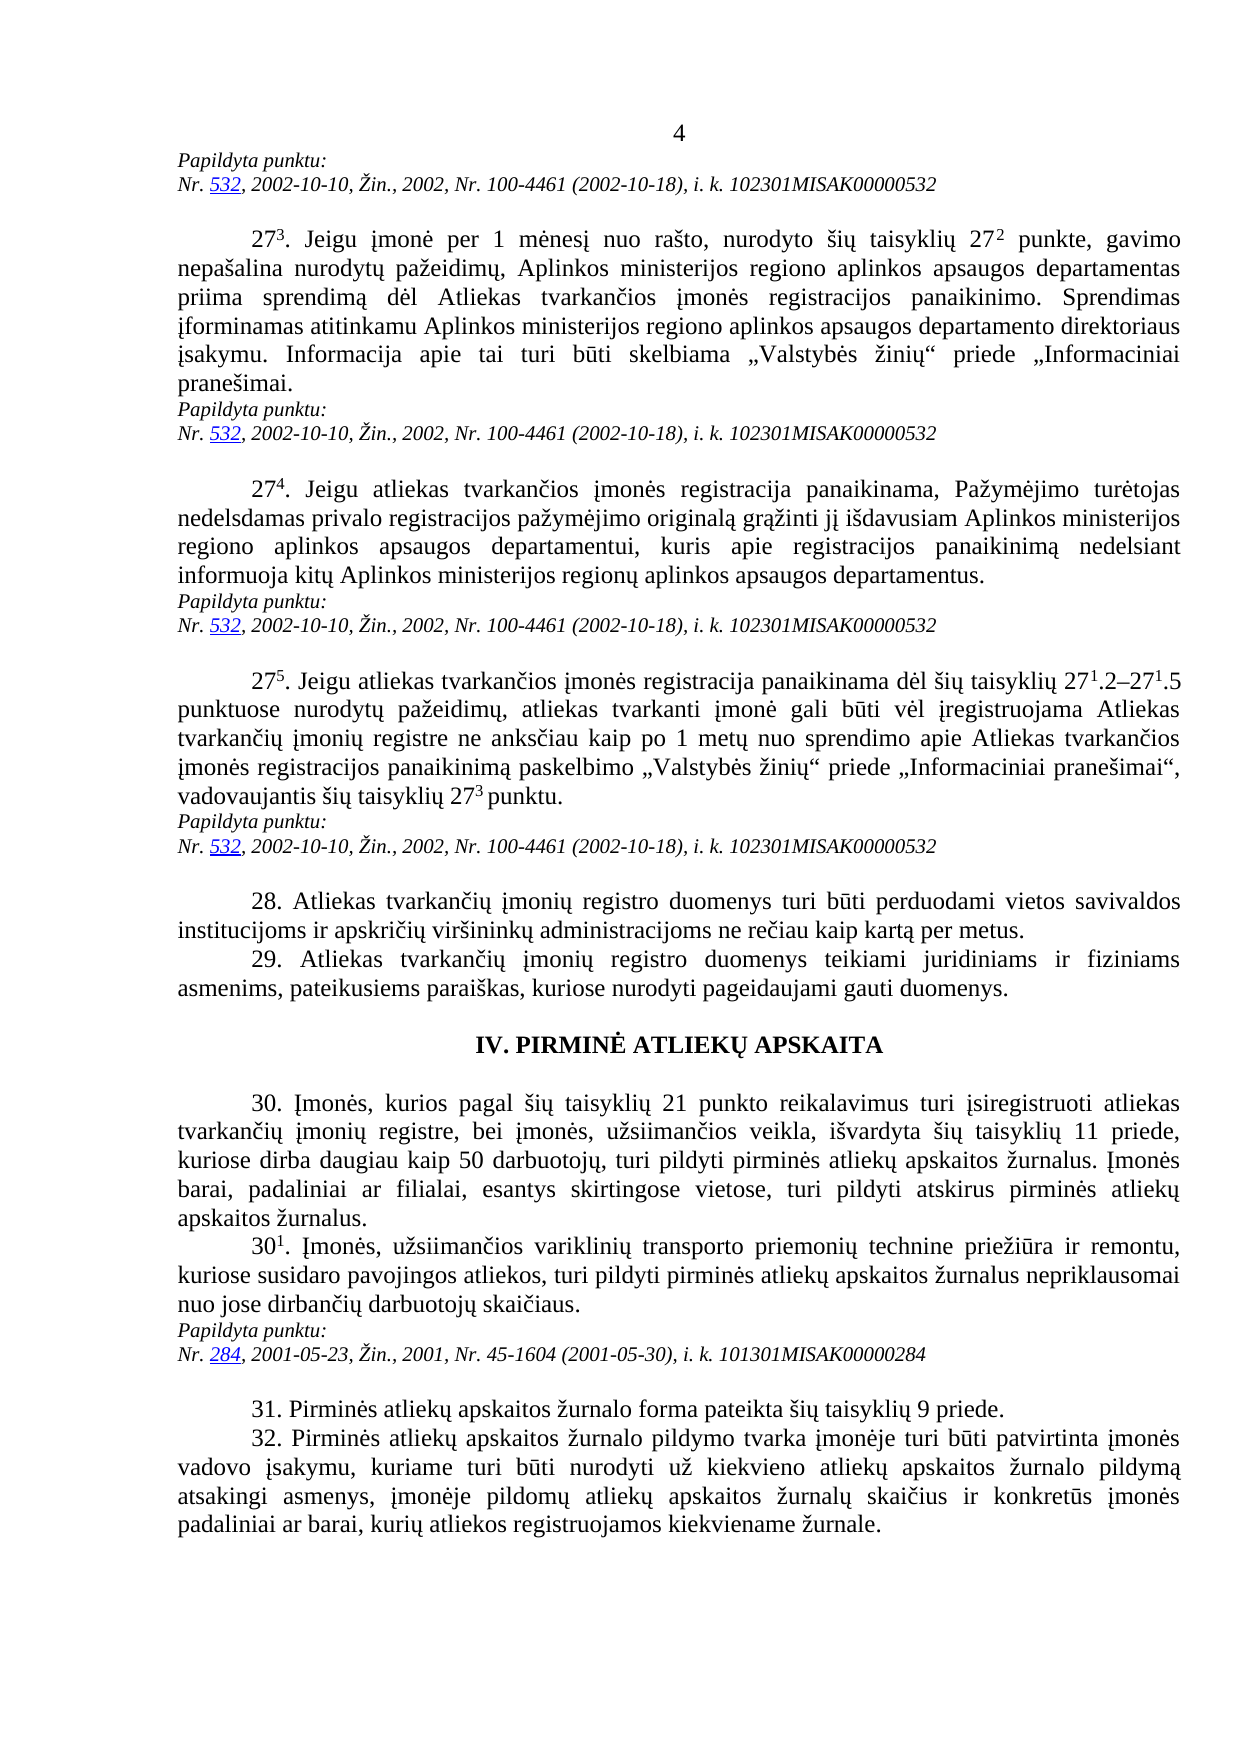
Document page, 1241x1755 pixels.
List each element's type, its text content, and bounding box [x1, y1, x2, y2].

text 32. Pirminės atliekų apskaitos žurnalo pildymo tvarka įmonėje turi būti patvirtinta įmonės vadovo įsakymu, kuriame turi būti nurodyti už kiekvieno atliekų apskaitos žurnalo pildymą atsakingi asmenys, įmonėje pildomų atliekų apskaitos žurnalų skaičius ir konkretūs įmonės padaliniai ar barai, kurių atliekos registruojamos kiekviename žurnale. [177, 1423, 1181, 1538]
text 301. Įmonės, užsiimančios variklinių transporto priemonių technine priežiūra ir remontu, kuriose susidaro pavojingos atliekos, turi pildyti pirminės atliekų apskaitos žurnalus nepriklausomai nuo jose dirbančių darbuotojų skaičiaus. [177, 1231, 1181, 1318]
text 30. Įmonės, kurios pagal šių taisyklių 21 punkto reikalavimus turi įsiregistruoti atliekas tvarkančių įmonių registre, bei įmonės, užsiimančios veikla, išvardyta šių taisyklių 11 priede, kuriose dirba daugiau kaip 50 darbuotojų, turi pildyti pirminės atliekų apskaitos žurnalus. Įmonės barai, padaliniai ar filialai, esantys skirtingose vietose, turi pildyti atskirus pirminės atliekų apskaitos žurnalus. [177, 1088, 1181, 1231]
text Nr. 532, 2002-10-10, Žin., 2002, Nr. 100-4461 (2002-10-18), i. k. 102301MISAK00000532 [177, 172, 1181, 196]
text Nr. 284, 2001-05-23, Žin., 2001, Nr. 45-1604 (2001-05-30), i. k. 101301MISAK00000284 [177, 1342, 1181, 1366]
text Papildyta punktu: [177, 148, 1181, 172]
text Papildyta punktu: [177, 589, 1181, 613]
text Nr. 532, 2002-10-10, Žin., 2002, Nr. 100-4461 (2002-10-18), i. k. 102301MISAK00000532 [177, 421, 1181, 445]
text Papildyta punktu: [177, 397, 1181, 421]
text IV. Pirminė atliekų apskaita [177, 1030, 1181, 1059]
text 29. Atliekas tvarkančių įmonių registro duomenys teikiami juridiniams ir fiziniams asmenims, pateikusiems paraiškas, kuriose nurodyti pageidaujami gauti duomenys. [177, 944, 1181, 1001]
text 275. Jeigu atliekas tvarkančios įmonės registracija panaikinama dėl šių taisyklių 271.2–271.5 punktuose nurodytų pažeidimų, atliekas tvarkanti įmonė gali būti vėl įregistruojama Atliekas tvarkančių įmonių registre ne anksčiau kaip po 1 metų nuo sprendimo apie Atliekas tvarkančios įmonės registracijos panaikinimą paskelbimo „Valstybės žinių“ priede „Informaciniai pranešimai“, vadovaujantis šių taisyklių 273 punktu. [177, 666, 1181, 809]
text Nr. 532, 2002-10-10, Žin., 2002, Nr. 100-4461 (2002-10-18), i. k. 102301MISAK00000532 [177, 613, 1181, 637]
text 31. Pirminės atliekų apskaitos žurnalo forma pateikta šių taisyklių 9 priede. [177, 1394, 1181, 1423]
text 273. Jeigu įmonė per 1 mėnesį nuo rašto, nurodyto šių taisyklių 272 punkte, gavimo nepašalina nurodytų pažeidimų, Aplinkos ministerijos regiono aplinkos apsaugos departamentas priima sprendimą dėl Atliekas tvarkančios įmonės registracijos panaikinimo. Sprendimas įforminamas atitinkamu Aplinkos ministerijos regiono aplinkos apsaugos departamento direktoriaus įsakymu. Informacija apie tai turi būti skelbiama „Valstybės žinių“ priede „Informaciniai pranešimai. [177, 224, 1181, 397]
text Nr. 532, 2002-10-10, Žin., 2002, Nr. 100-4461 (2002-10-18), i. k. 102301MISAK00000532 [177, 833, 1181, 858]
text Papildyta punktu: [177, 1318, 1181, 1342]
text 274. Jeigu atliekas tvarkančios įmonės registracija panaikinama, Pažymėjimo turėtojas nedelsdamas privalo registracijos pažymėjimo originalą grąžinti jį išdavusiam Aplinkos ministerijos regiono aplinkos apsaugos departamentui, kuris apie registracijos panaikinimą nedelsiant informuoja kitų Aplinkos ministerijos regionų aplinkos apsaugos departamentus. [177, 474, 1181, 589]
text Papildyta punktu: [177, 809, 1181, 833]
text 28. Atliekas tvarkančių įmonių registro duomenys turi būti perduodami vietos savivaldos institucijoms ir apskričių viršininkų administracijoms ne rečiau kaip kartą per metus. [177, 886, 1181, 944]
